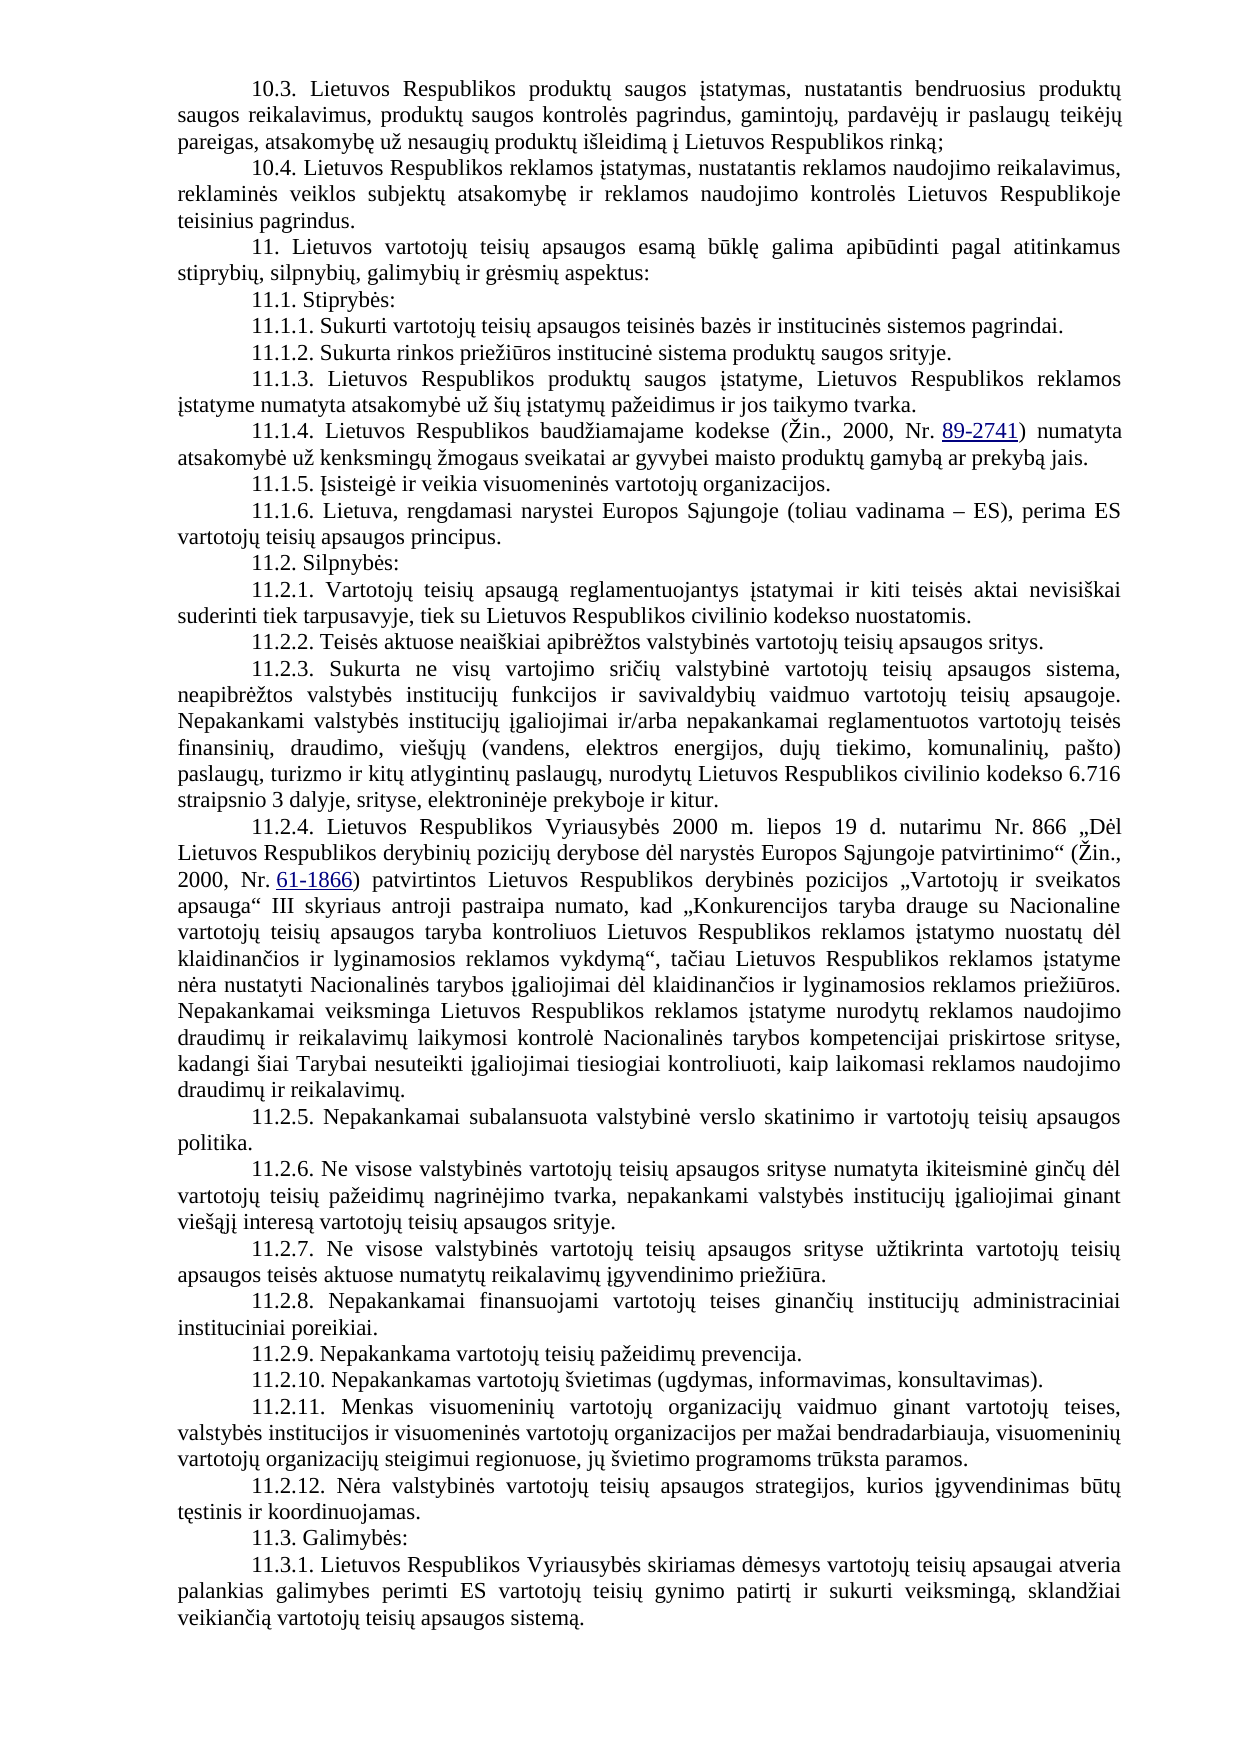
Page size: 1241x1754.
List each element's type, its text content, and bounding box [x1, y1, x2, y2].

text 11.2.7. Ne visose valstybinės vartotojų teisių apsaugos srityse užtikrinta vartotojų teisių apsaugos teisės aktuose numatytų reikalavimų įgyvendinimo priežiūra. [177, 1234, 1122, 1287]
text 11.2.6. Ne visose valstybinės vartotojų teisių apsaugos srityse numatyta ikiteisminė ginčų dėl vartotojų teisių pažeidimų nagrinėjimo tvarka, nepakankami valstybės institucijų įgaliojimai ginant viešąjį interesą vartotojų teisių apsaugos srityje. [177, 1156, 1122, 1234]
text 11.2.10. Nepakankamas vartotojų švietimas (ugdymas, informavimas, konsultavimas). [177, 1366, 1122, 1393]
text 11.3.1. Lietuvos Respublikos Vyriausybės skiriamas dėmesys vartotojų teisių apsaugai atveria palankias galimybes perimti ES vartotojų teisių gynimo patirtį ir sukurti veiksmingą, sklandžiai veikiančią vartotojų teisių apsaugos sistemą. [177, 1551, 1122, 1630]
subtitle 11.3. Galimybės: [177, 1524, 1122, 1551]
text 11.1.4. Lietuvos Respublikos baudžiamajame kodekse (Žin., 2000, Nr. 89-2741) numatyta atsakomybė už kenksmingų žmogaus sveikatai ar gyvybei maisto produktų gamybą ar prekybą jais. [177, 418, 1122, 470]
text 11.2.1. Vartotojų teisių apsaugą reglamentuojantys įstatymai ir kiti teisės aktai nevisiškai suderinti tiek tarpusavyje, tiek su Lietuvos Respublikos civilinio kodekso nuostatomis. [177, 576, 1122, 628]
text 11.1.6. Lietuva, rengdamasi narystei Europos Sąjungoje (toliau vadinama – ES), perima ES vartotojų teisių apsaugos principus. [177, 497, 1122, 549]
text 11.1.1. Sukurti vartotojų teisių apsaugos teisinės bazės ir institucinės sistemos pagrindai. [177, 312, 1122, 338]
text 11.2.11. Menkas visuomeninių vartotojų organizacijų vaidmuo ginant vartotojų teises, valstybės institucijos ir visuomeninės vartotojų organizacijos per mažai bendradarbiauja, visuomeninių vartotojų organizacijų steigimui regionuose, jų švietimo programoms trūksta paramos. [177, 1393, 1122, 1472]
text 11.2.12. Nėra valstybinės vartotojų teisių apsaugos strategijos, kurios įgyvendinimas būtų tęstinis ir koordinuojamas. [177, 1472, 1122, 1524]
text 11.2.3. Sukurta ne visų vartojimo sričių valstybinė vartotojų teisių apsaugos sistema, neapibrėžtos valstybės institucijų funkcijos ir savivaldybių vaidmuo vartotojų teisių apsaugoje. Nepakankami valstybės institucijų įgaliojimai ir/arba nepakankamai reglamentuotos vartotojų teisės finansinių, draudimo, viešųjų (vandens, elektros energijos, dujų tiekimo, komunalinių, pašto) paslaugų, turizmo ir kitų atlygintinų paslaugų, nurodytų Lietuvos Respublikos civilinio kodekso 6.716 straipsnio 3 dalyje, srityse, elektroninėje prekyboje ir kitur. [177, 655, 1122, 813]
text 11.2.8. Nepakankamai finansuojami vartotojų teises ginančių institucijų administraciniai instituciniai poreikiai. [177, 1287, 1122, 1340]
text 10.4. Lietuvos Respublikos reklamos įstatymas, nustatantis reklamos naudojimo reikalavimus, reklaminės veiklos subjektų atsakomybę ir reklamos naudojimo kontrolės Lietuvos Respublikoje teisinius pagrindus. [177, 154, 1122, 233]
text 10.3. Lietuvos Respublikos produktų saugos įstatymas, nustatantis bendruosius produktų saugos reikalavimus, produktų saugos kontrolės pagrindus, gamintojų, pardavėjų ir paslaugų teikėjų pareigas, atsakomybę už nesaugių produktų išleidimą į Lietuvos Respublikos rinką; [177, 75, 1122, 154]
text 11.2.5. Nepakankamai subalansuota valstybinė verslo skatinimo ir vartotojų teisių apsaugos politika. [177, 1103, 1122, 1156]
text 11.2.2. Teisės aktuose neaiškiai apibrėžtos valstybinės vartotojų teisių apsaugos sritys. [177, 628, 1122, 655]
text 11.2.4. Lietuvos Respublikos Vyriausybės 2000 m. liepos 19 d. nutarimu Nr. 866 „Dėl Lietuvos Respublikos derybinių pozicijų derybose dėl narystės Europos Sąjungoje patvirtinimo“ (Žin., 2000, Nr. 61-1866) patvirtintos Lietuvos Respublikos derybinės pozicijos „Vartotojų ir sveikatos apsauga“ III skyriaus antroji pastraipa numato, kad „Konkurencijos taryba drauge su Nacionaline vartotojų teisių apsaugos taryba kontroliuos Lietuvos Respublikos reklamos įstatymo nuostatų dėl klaidinančios ir lyginamosios reklamos vykdymą“, tačiau Lietuvos Respublikos reklamos įstatyme nėra nustatyti Nacionalinės tarybos įgaliojimai dėl klaidinančios ir lyginamosios reklamos priežiūros. Nepakankamai veiksminga Lietuvos Respublikos reklamos įstatyme nurodytų reklamos naudojimo draudimų ir reikalavimų laikymosi kontrolė Nacionalinės tarybos kompetencijai priskirtose srityse, kadangi šiai Tarybai nesuteikti įgaliojimai tiesiogiai kontroliuoti, kaip laikomasi reklamos naudojimo draudimų ir reikalavimų. [177, 813, 1122, 1103]
text 11.1.3. Lietuvos Respublikos produktų saugos įstatyme, Lietuvos Respublikos reklamos įstatyme numatyta atsakomybė už šių įstatymų pažeidimus ir jos taikymo tvarka. [177, 365, 1122, 418]
text 11.2. Silpnybės: [177, 549, 1122, 576]
text 11. Lietuvos vartotojų teisių apsaugos esamą būklę galima apibūdinti pagal atitinkamus stiprybių, silpnybių, galimybių ir grėsmių aspektus: [177, 233, 1122, 286]
text 11.2.9. Nepakankama vartotojų teisių pažeidimų prevencija. [177, 1340, 1122, 1366]
text 11.1.2. Sukurta rinkos priežiūros institucinė sistema produktų saugos srityje. [177, 338, 1122, 365]
text 11.1.5. Įsisteigė ir veikia visuomeninės vartotojų organizacijos. [177, 470, 1122, 497]
text 11.1. Stiprybės: [177, 286, 1122, 312]
